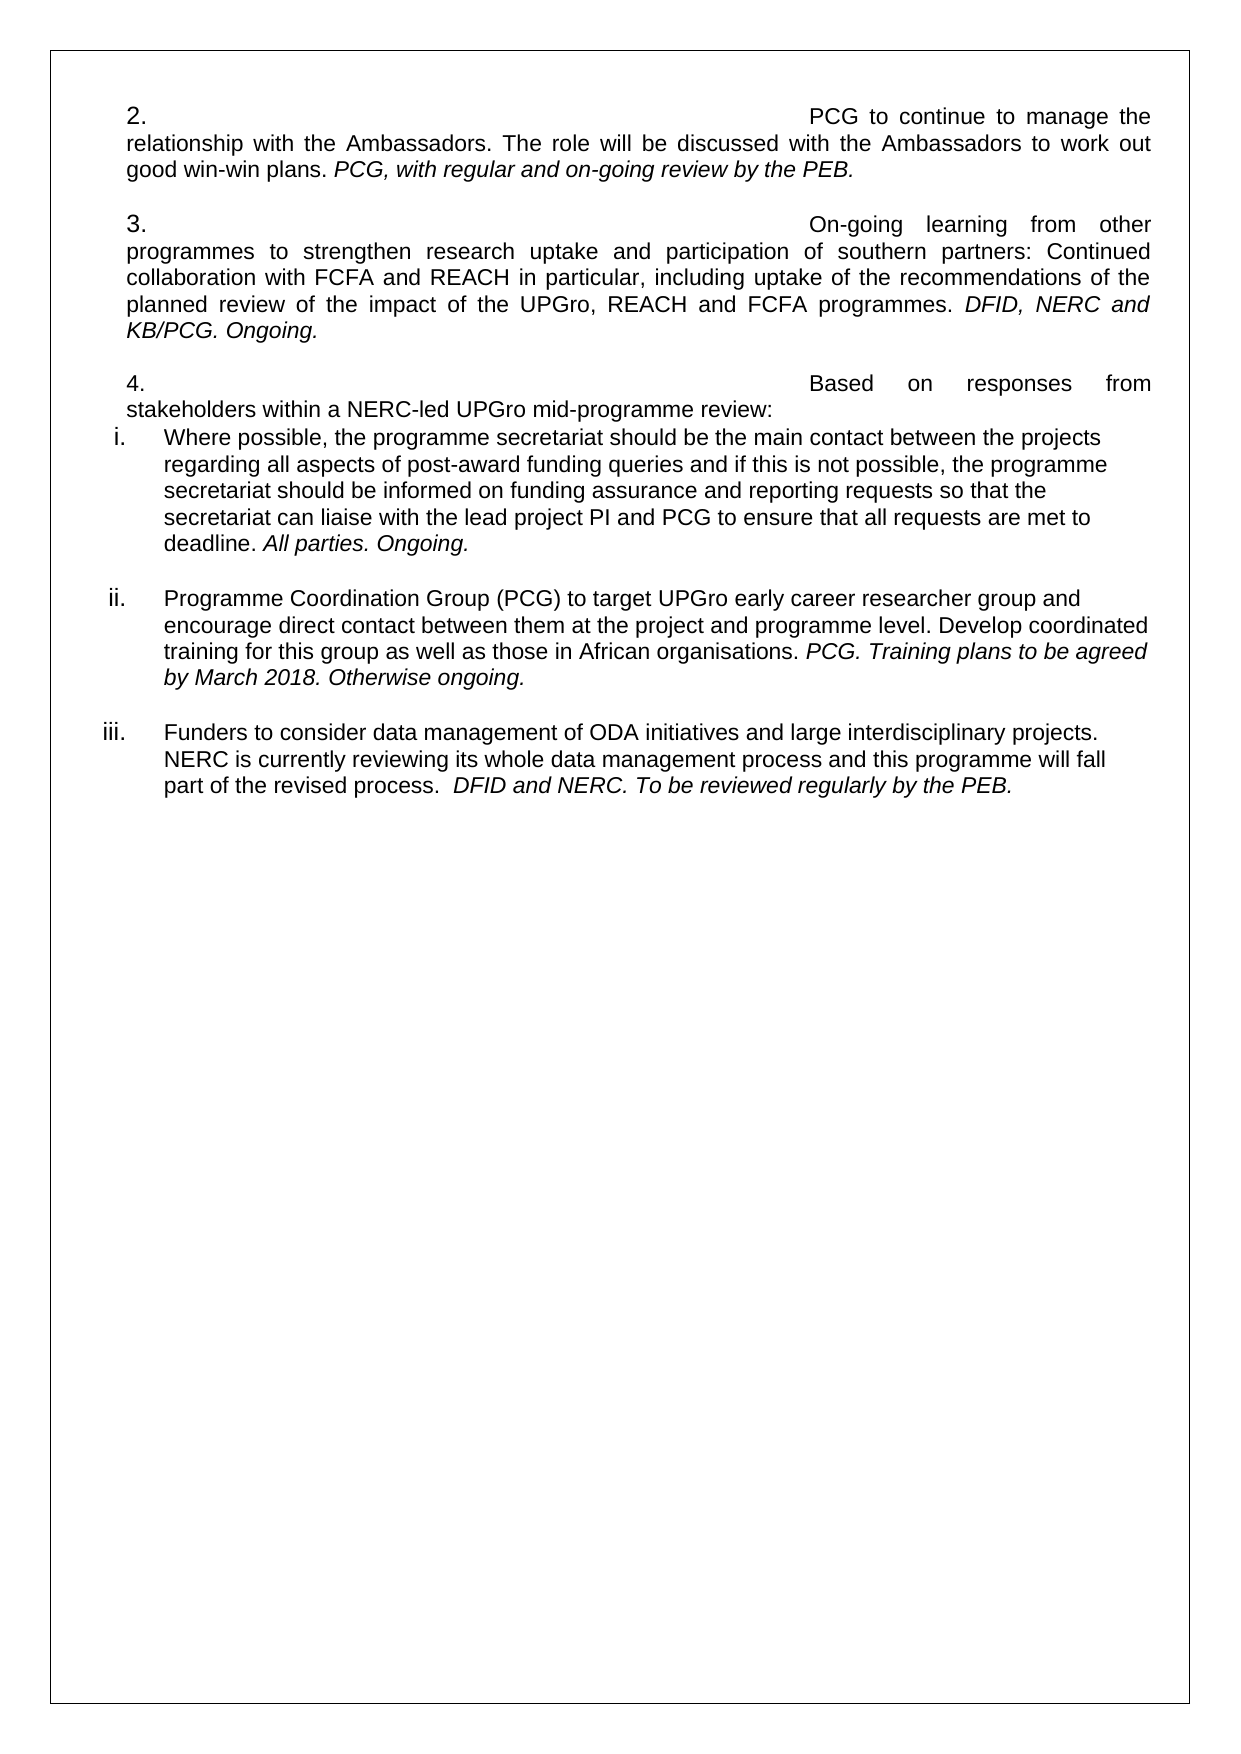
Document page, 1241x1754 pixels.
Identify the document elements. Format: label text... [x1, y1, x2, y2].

list Programme Coordination Group (PCG) to target UPGro early career researcher group and encourage direct contact between them at the project and programme level. Develop coordinated training for this group as well as those in African organisations. PCG. Training plans to be agreed by March 2018. Otherwise ongoing. [126, 583, 1152, 691]
list Funders to consider data management of ODA initiatives and large interdisciplinary projects. NERC is currently reviewing its whole data management process and this programme will fall part of the revised process. DFID and NERC. To be reviewed regularly by the PEB. [126, 717, 1152, 798]
list Based on responses from stakeholders within a NERC-led UPGro mid-programme review: [126, 369, 1152, 422]
list On-going learning from other programmes to strengthen research uptake and participation of southern partners: Continued collaboration with FCFA and REACH in particular, including uptake of the recommendations of the planned review of the impact of the UPGro, REACH and FCFA programmes. DFID, NERC and KB/PCG. Ongoing. [126, 209, 1152, 343]
list PCG to continue to manage the relationship with the Ambassadors. The role will be discussed with the Ambassadors to work out good win-win plans. PCG, with regular and on-going review by the PEB. [126, 101, 1152, 183]
list Where possible, the programme secretariat should be the main contact between the projects regarding all aspects of post-award funding queries and if this is not possible, the programme secretariat should be informed on funding assurance and reporting requests so that the secretariat can liaise with the lead project PI and PCG to ensure that all requests are met to deadline. All parties. Ongoing. [126, 422, 1152, 556]
